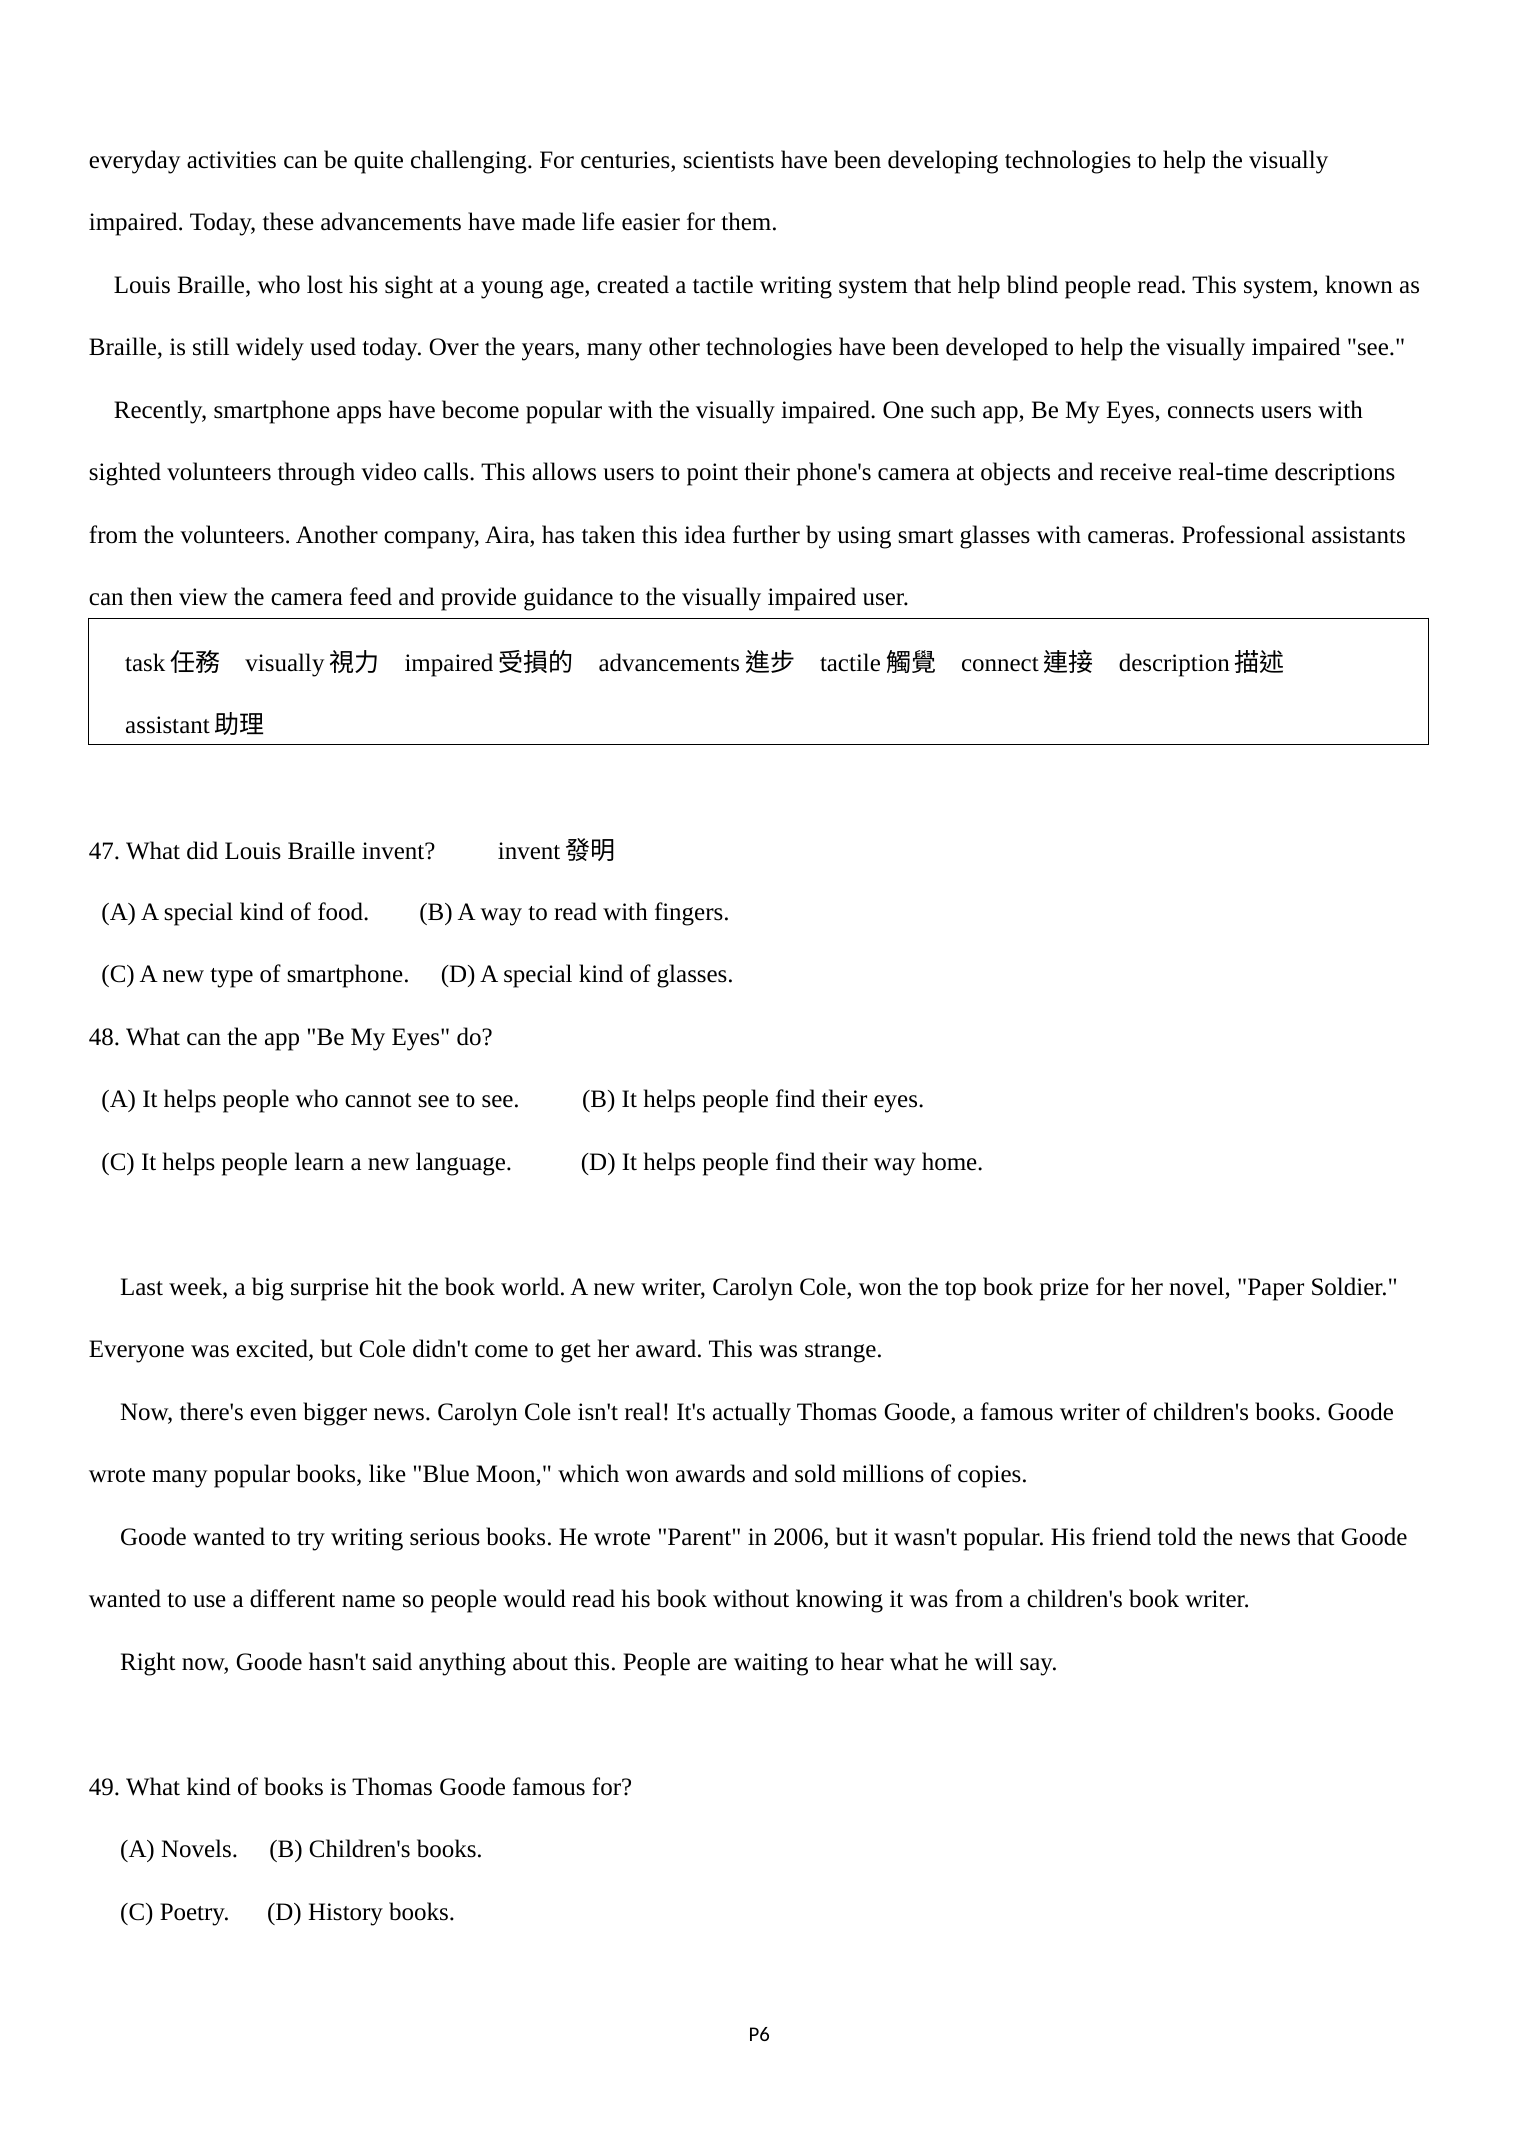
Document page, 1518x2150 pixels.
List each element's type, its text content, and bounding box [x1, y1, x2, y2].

text (A) It helps people who cannot see to see. (B) It helps people find their eyes. [89, 1057, 1429, 1119]
text 48. What can the app "Be My Eyes" do? [89, 994, 1429, 1057]
text everyday activities can be quite challenging. For centuries, scientists have been developing technologies to help the visually impaired. Today, these advancements have made life easier for them. [89, 117, 1429, 242]
text (A) Novels. (B) Children's books. [89, 1807, 1429, 1869]
text (C) Poetry. (D) History books. [89, 1869, 1429, 1932]
text 47. What did Louis Braille invent? invent發明 [89, 807, 1429, 869]
text Recently, smartphone apps have become popular with the visually impaired. One such app, Be My Eyes, connects users with sighted volunteers through video calls. This allows users to point their phone's camera at objects and receive real-time descriptions from the volunteers. Another company, Aira, has taken this idea further by using smart glasses with cameras. Professional assistants can then view the camera feed and provide guidance to the visually impaired user. [89, 367, 1429, 617]
text Louis Braille, who lost his sight at a young age, created a tactile writing system that help blind people read. This system, known as Braille, is still widely used today. Over the years, many other technologies have been developed to help the visually impaired "see." [89, 242, 1429, 367]
text (C) A new type of smartphone. (D) A special kind of glasses. [89, 932, 1429, 994]
table_header task任務 visually視力 impaired受損的 advancements進步 tactile觸覺 connect連接 description描述 assistant助理 [89, 619, 1428, 743]
text 49. What kind of books is Thomas Goode famous for? [89, 1744, 1429, 1807]
text (C) It helps people learn a new language. (D) It helps people find their way home. [89, 1119, 1429, 1182]
text Now, there's even bigger news. Carolyn Cole isn't real! It's actually Thomas Goode, a famous writer of children's books. Goode wrote many popular books, like "Blue Moon," which won awards and sold millions of copies. [89, 1369, 1429, 1494]
text Right now, Goode hasn't said anything about this. People are waiting to hear what he will say. [89, 1619, 1429, 1682]
text Goode wanted to try writing serious books. He wrote "Parent" in 2006, but it wasn't popular. His friend told the news that Goode wanted to use a different name so people would read his book without knowing it was from a children's book writer. [89, 1494, 1429, 1619]
text Last week, a big surprise hit the book world. A new writer, Carolyn Cole, won the top book prize for her novel, "Paper Soldier." Everyone was excited, but Cole didn't come to get her award. This was strange. [89, 1244, 1429, 1369]
text (A) A special kind of food. (B) A way to read with fingers. [89, 869, 1429, 932]
